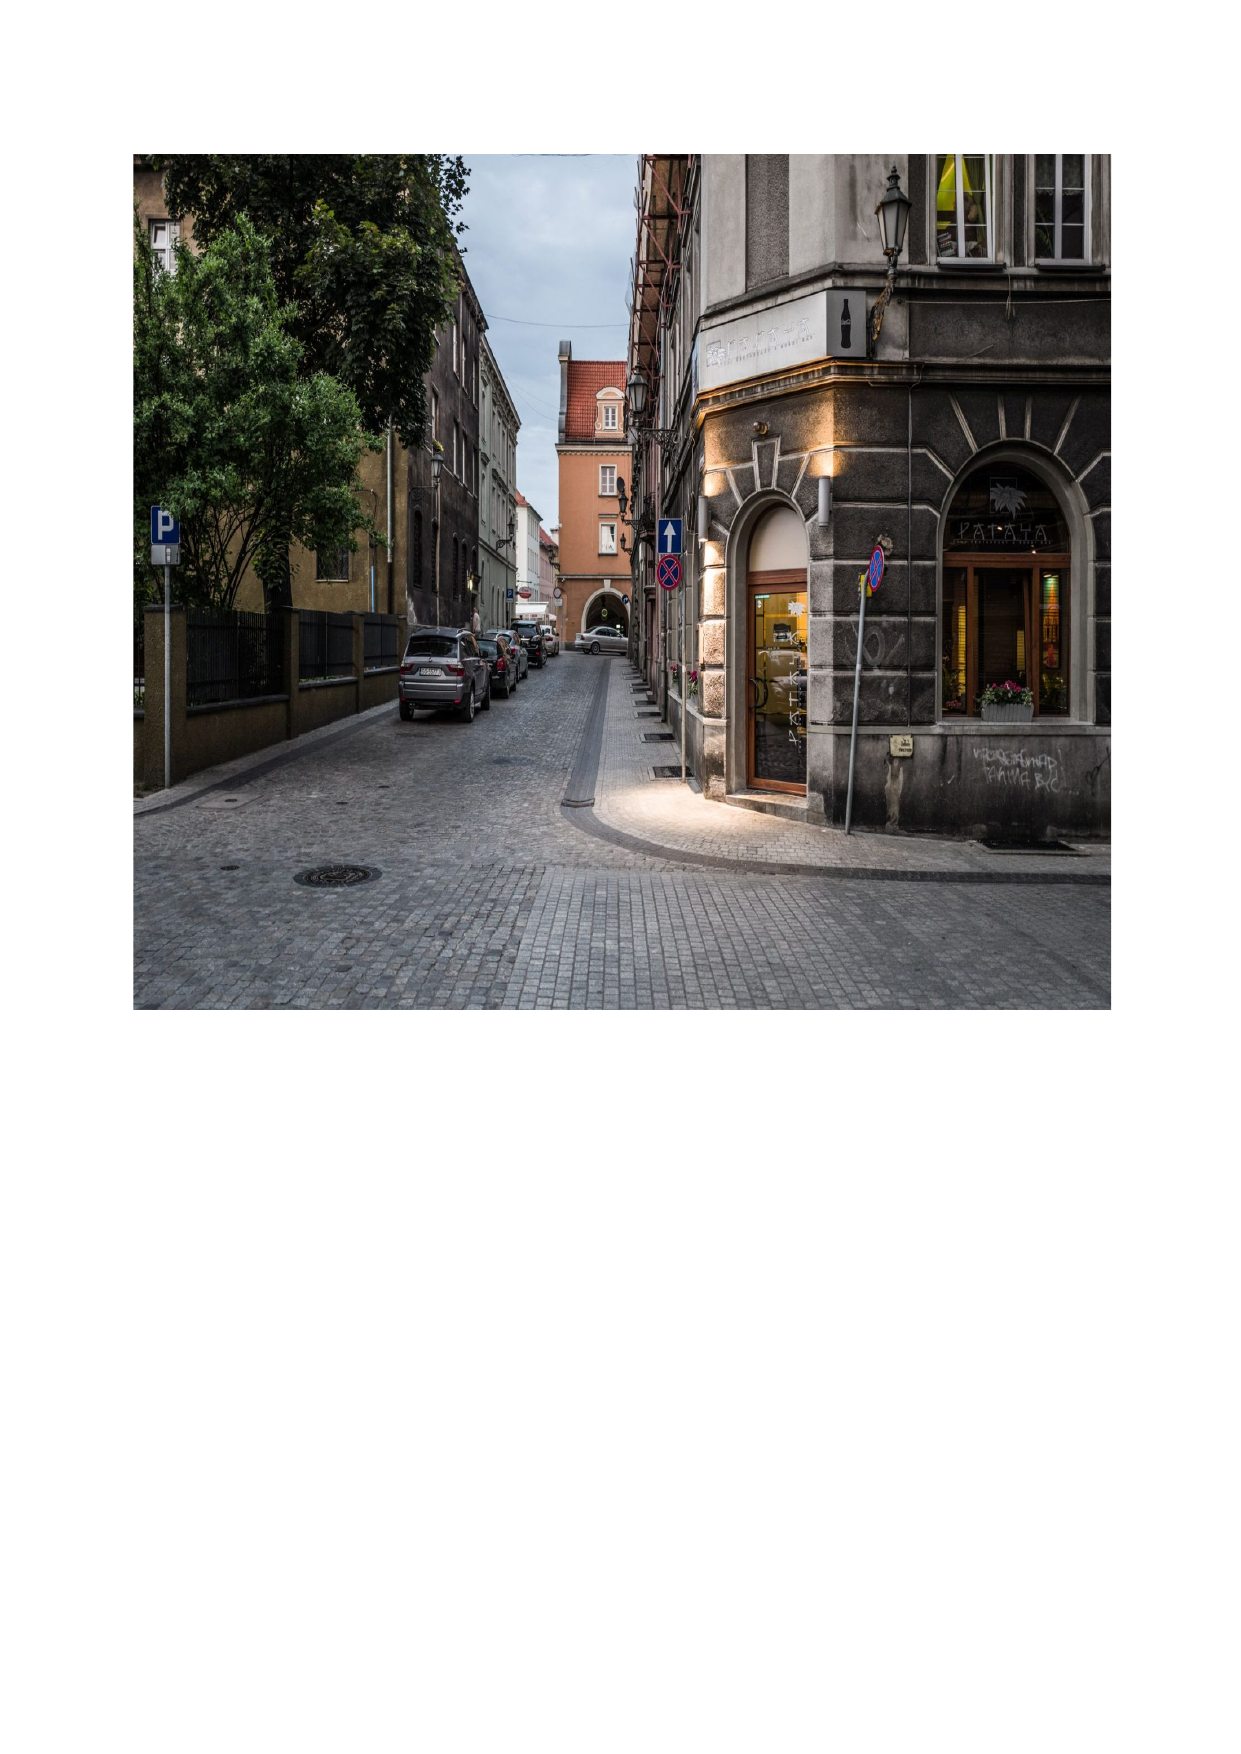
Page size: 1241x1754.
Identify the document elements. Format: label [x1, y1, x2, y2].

picture [133, 154, 1112, 1010]
